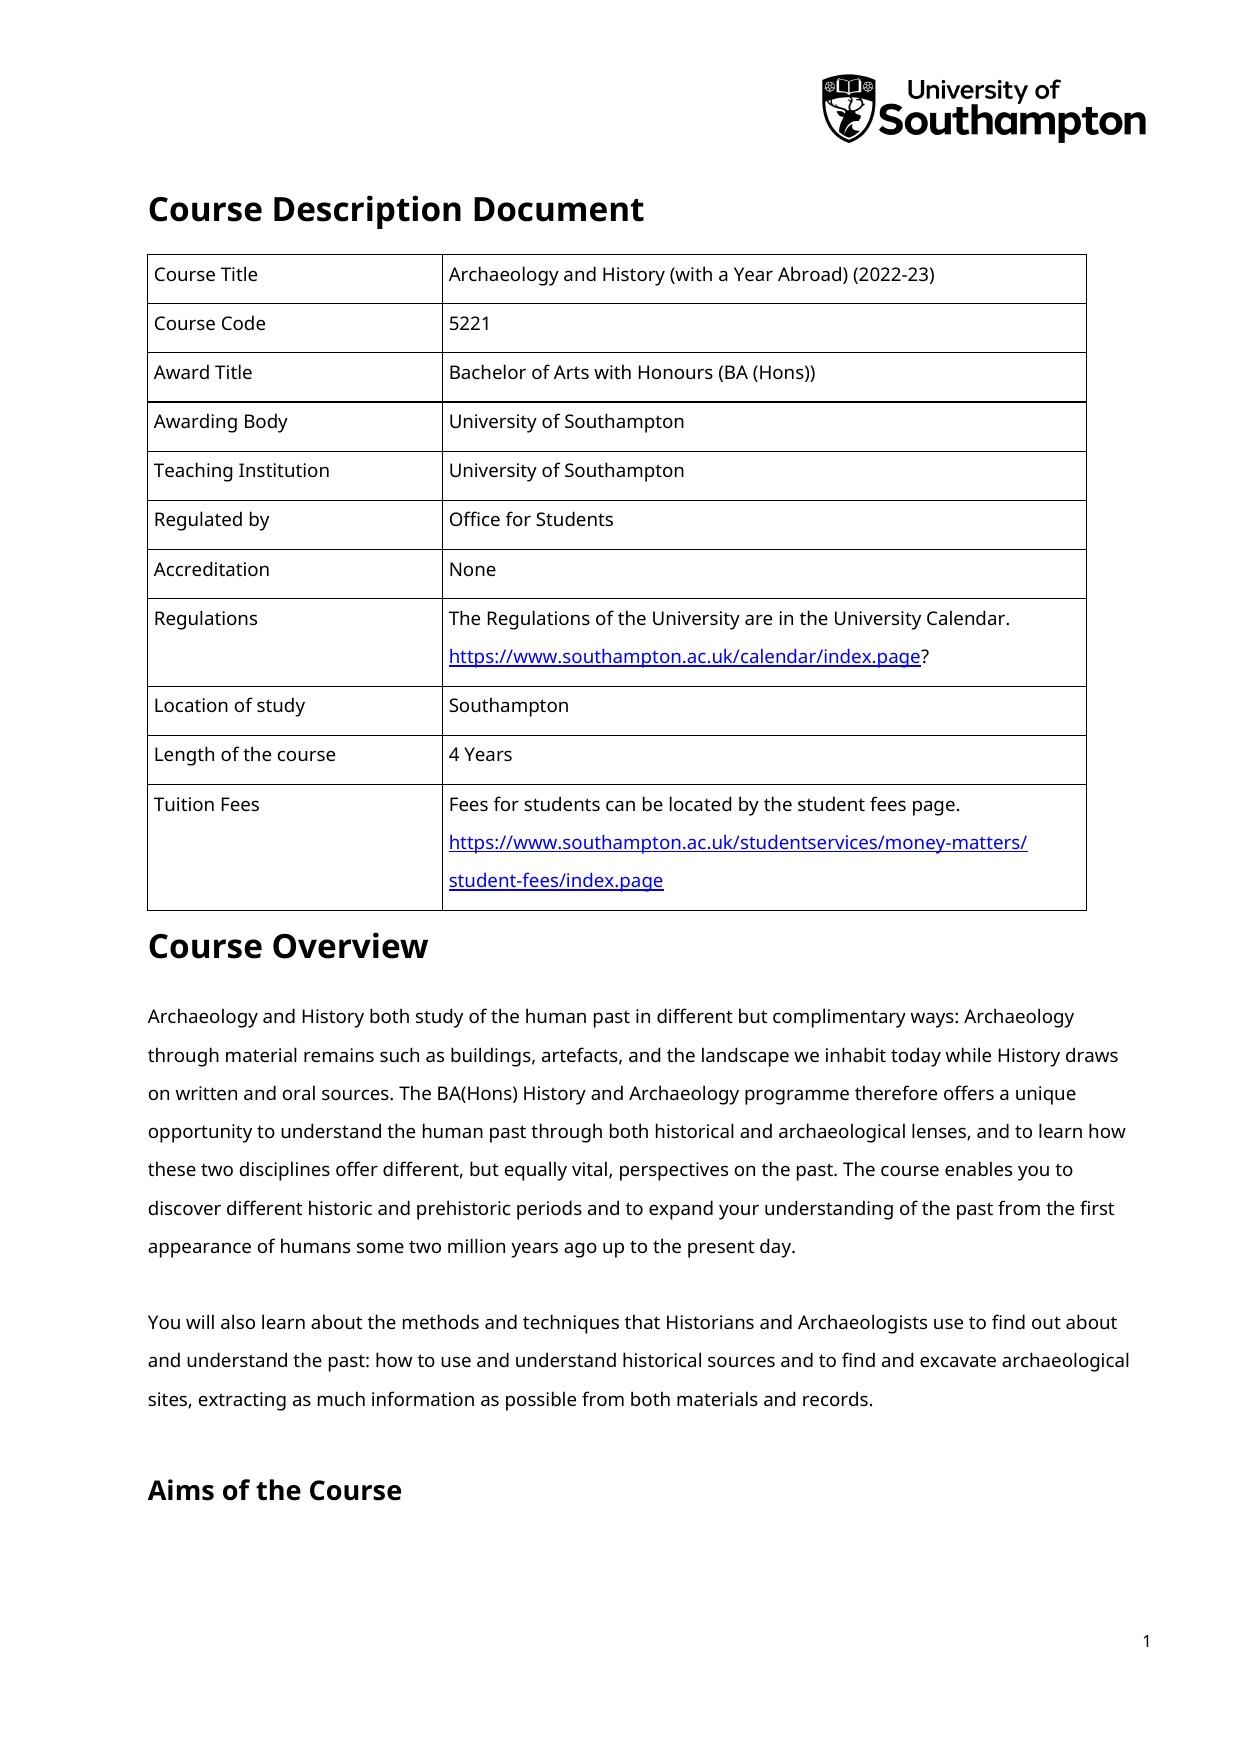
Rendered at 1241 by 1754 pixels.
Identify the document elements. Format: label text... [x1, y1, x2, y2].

table_cell Fees for students can be located by the student fees page. https://www.southampton.ac.uk/studentservices/money-matters/student-fees/index.page [443, 785, 1086, 909]
table_cell Course Code [148, 304, 442, 352]
table_cell Location of study [148, 687, 442, 735]
table_cell Regulations [148, 599, 442, 686]
table_cell 4 Years [443, 736, 1086, 784]
table_cell Teaching Institution [148, 452, 442, 500]
table_header Archaeology and History (with a Year Abroad) (2022-23) [443, 255, 1086, 303]
table_cell Length of the course [148, 736, 442, 784]
table_cell University of Southampton [443, 403, 1086, 451]
table_cell Award Title [148, 353, 442, 401]
subtitle Aims of the Course [148, 1471, 1152, 1508]
table_cell Accreditation [148, 550, 442, 598]
text Archaeology and History both study of the human past in different but complimentary ways: Archaeology through material remains such as buildings, artefacts, and the landscape we inhabit today while History draws on written and oral sources. The BA(Hons) History and Archaeology programme therefore offers a unique opportunity to understand the human past through both historical and archaeological lenses, and to learn how these two disciplines offer different, but equally vital, perspectives on the past. The course enables you to discover different historic and prehistoric periods and to expand your understanding of the past from the first appearance of humans some two million years ago up to the present day. You will also learn about the methods and techniques that Historians and Archaeologists use to find out about and understand the past: how to use and understand historical sources and to find and excavate archaeological sites, extracting as much information as possible from both materials and records. [148, 1004, 1145, 1411]
table_cell Awarding Body [148, 403, 442, 451]
table_cell None [443, 550, 1086, 598]
table_cell Office for Students [443, 501, 1086, 549]
table_header Course Title [148, 255, 442, 303]
table_cell University of Southampton [443, 452, 1086, 500]
subtitle Course Description Document [148, 186, 1152, 231]
table_cell 5221 [443, 304, 1086, 352]
subtitle Course Overview [148, 923, 1152, 968]
table_cell Regulated by [148, 501, 442, 549]
table_cell Southampton [443, 687, 1086, 735]
table_cell Bachelor of Arts with Honours (BA (Hons)) [443, 353, 1086, 401]
table_cell Tuition Fees [148, 785, 442, 909]
table_cell The Regulations of the University are in the University Calendar. https://www.southampton.ac.uk/calendar/index.page? [443, 599, 1086, 686]
